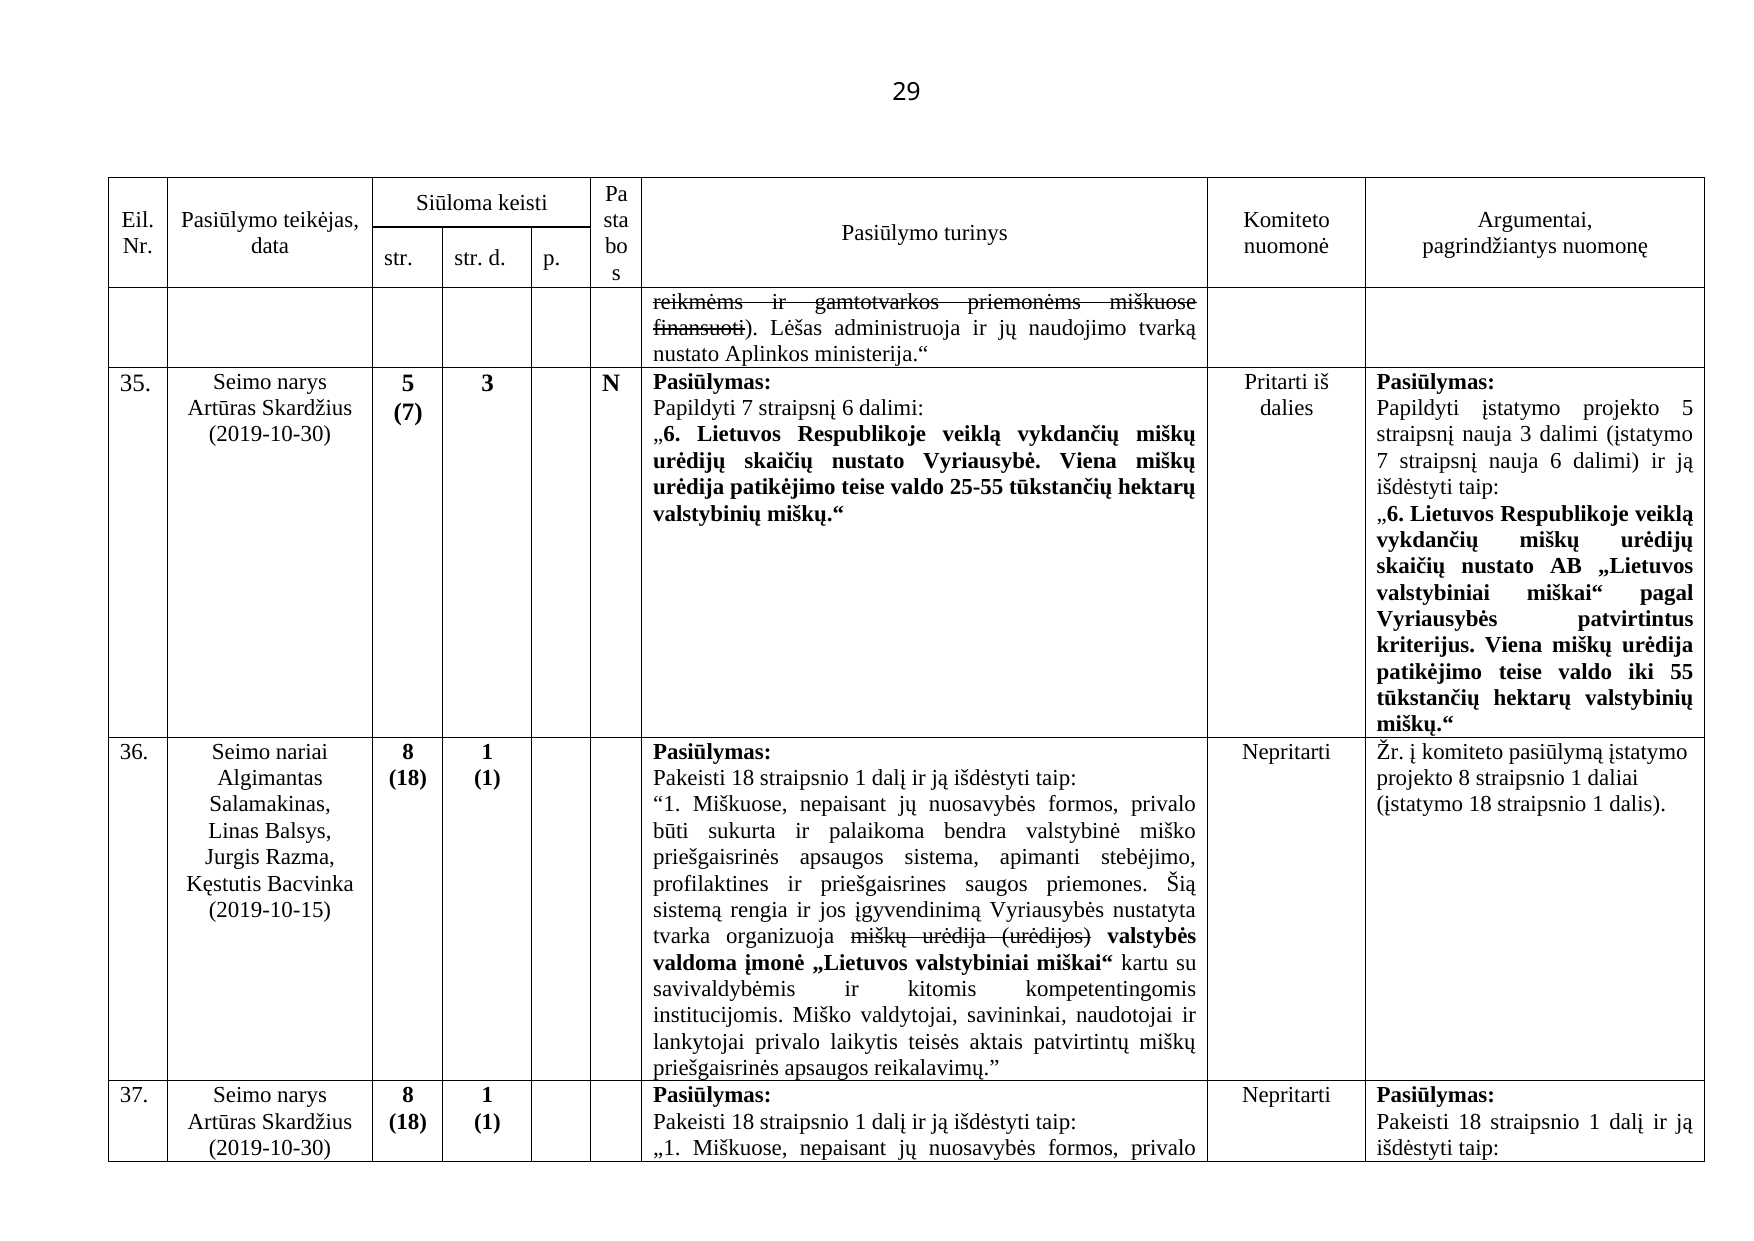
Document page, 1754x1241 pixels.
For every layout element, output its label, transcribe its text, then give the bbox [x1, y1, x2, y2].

table_cell 1 (1) [443, 1081, 531, 1161]
table_header Pasiūlymo turinys [642, 178, 1207, 287]
table_header Pasiūlymo teikėjas, data [168, 178, 372, 287]
table_cell 1 (1) [443, 738, 531, 1080]
table_cell Pasiūlymas: Papildyti įstatymo projekto 5 straipsnį nauja 3 dalimi (įstatymo 7 straipsnį nauja 6 dalimi) ir ją išdėstyti taip: „6. Lietuvos Respublikoje veiklą vykdančių miškų urėdijų skaičių nustato AB „Lietuvos valstybiniai miškai“ pagal Vyriausybės patvirtintus kriterijus. Viena miškų urėdija patikėjimo teise valdo iki 55 tūkstančių hektarų valstybinių miškų.“ [1366, 368, 1704, 737]
table_header Argumentai, pagrindžiantys nuomonę [1366, 178, 1704, 287]
table_cell 36. [109, 738, 167, 1080]
table_cell 3 [443, 368, 531, 737]
table_cell 8 (18) [373, 738, 442, 1080]
table_cell [532, 738, 590, 1080]
table_cell Nepritarti [1208, 738, 1365, 1080]
table_cell Seimo nariai Algimantas Salamakinas, Linas Balsys, Jurgis Razma, Kęstutis Bacvinka (2019-10-15) [168, 738, 372, 1080]
table_cell [591, 738, 641, 1080]
table_cell [109, 288, 167, 367]
table_cell [1366, 288, 1704, 367]
table_cell Seimo narys Artūras Skardžius (2019-10-30) [168, 368, 372, 737]
table_cell Pritarti iš dalies [1208, 368, 1365, 737]
table_cell N [591, 368, 641, 737]
table_cell [591, 1081, 641, 1161]
table_cell 35. [109, 368, 167, 737]
table_cell 8 (18) [373, 1081, 442, 1161]
table_cell [168, 288, 372, 367]
table_header Eil. Nr. [109, 178, 167, 287]
table_cell Seimo narys Artūras Skardžius (2019-10-30) [168, 1081, 372, 1161]
table_cell str. [373, 228, 442, 287]
table_cell Pasiūlymas: Papildyti 7 straipsnį 6 dalimi: „6. Lietuvos Respublikoje veiklą vykdančių miškų urėdijų skaičių nustato Vyriausybė. Viena miškų urėdija patikėjimo teise valdo 25-55 tūkstančių hektarų valstybinių miškų.“ [642, 368, 1207, 737]
table_cell Nepritarti [1208, 1081, 1365, 1161]
table_cell 5 (7) [373, 368, 442, 737]
table_cell str. d. [443, 228, 531, 287]
table_cell [373, 288, 442, 367]
table_header Pastabos [591, 178, 641, 287]
table_header Siūloma keisti [373, 178, 590, 226]
table_cell Žr. į komiteto pasiūlymą įstatymo projekto 8 straipsnio 1 daliai (įstatymo 18 straipsnio 1 dalis). [1366, 738, 1704, 1080]
table_cell reikmėms ir gamtotvarkos priemonėms miškuose finansuoti). Lėšas administruoja ir jų naudojimo tvarką nustato Aplinkos ministerija.“ [642, 288, 1207, 367]
table_cell Pasiūlymas: Pakeisti 18 straipsnio 1 dalį ir ją išdėstyti taip: “1. Miškuose, nepaisant jų nuosavybės formos, privalo būti sukurta ir palaikoma bendra valstybinė miško priešgaisrinės apsaugos sistema, apimanti stebėjimo, profilaktines ir priešgaisrines saugos priemones. Šią sistemą rengia ir jos įgyvendinimą Vyriausybės nustatyta tvarka organizuoja miškų urėdija (urėdijos) valstybės valdoma įmonė „Lietuvos valstybiniai miškai“ kartu su savivaldybėmis ir kitomis kompetentingomis institucijomis. Miško valdytojai, savininkai, naudotojai ir lankytojai privalo laikytis teisės aktais patvirtintų miškų priešgaisrinės apsaugos reikalavimų.” [642, 738, 1207, 1080]
table_cell 37. [109, 1081, 167, 1161]
table_cell [1208, 288, 1365, 367]
table_cell p. [532, 228, 590, 287]
table_cell [532, 288, 590, 367]
table_cell Pasiūlymas: Pakeisti 18 straipsnio 1 dalį ir ją išdėstyti taip: „1. Miškuose, nepaisant jų nuosavybės formos, privalo [642, 1081, 1207, 1161]
table_cell [532, 368, 590, 737]
table_cell [443, 288, 531, 367]
table_cell [532, 1081, 590, 1161]
table_cell [591, 288, 641, 367]
table_cell Pasiūlymas: Pakeisti 18 straipsnio 1 dalį ir ją išdėstyti taip: [1366, 1081, 1704, 1161]
table_header Komiteto nuomonė [1208, 178, 1365, 287]
